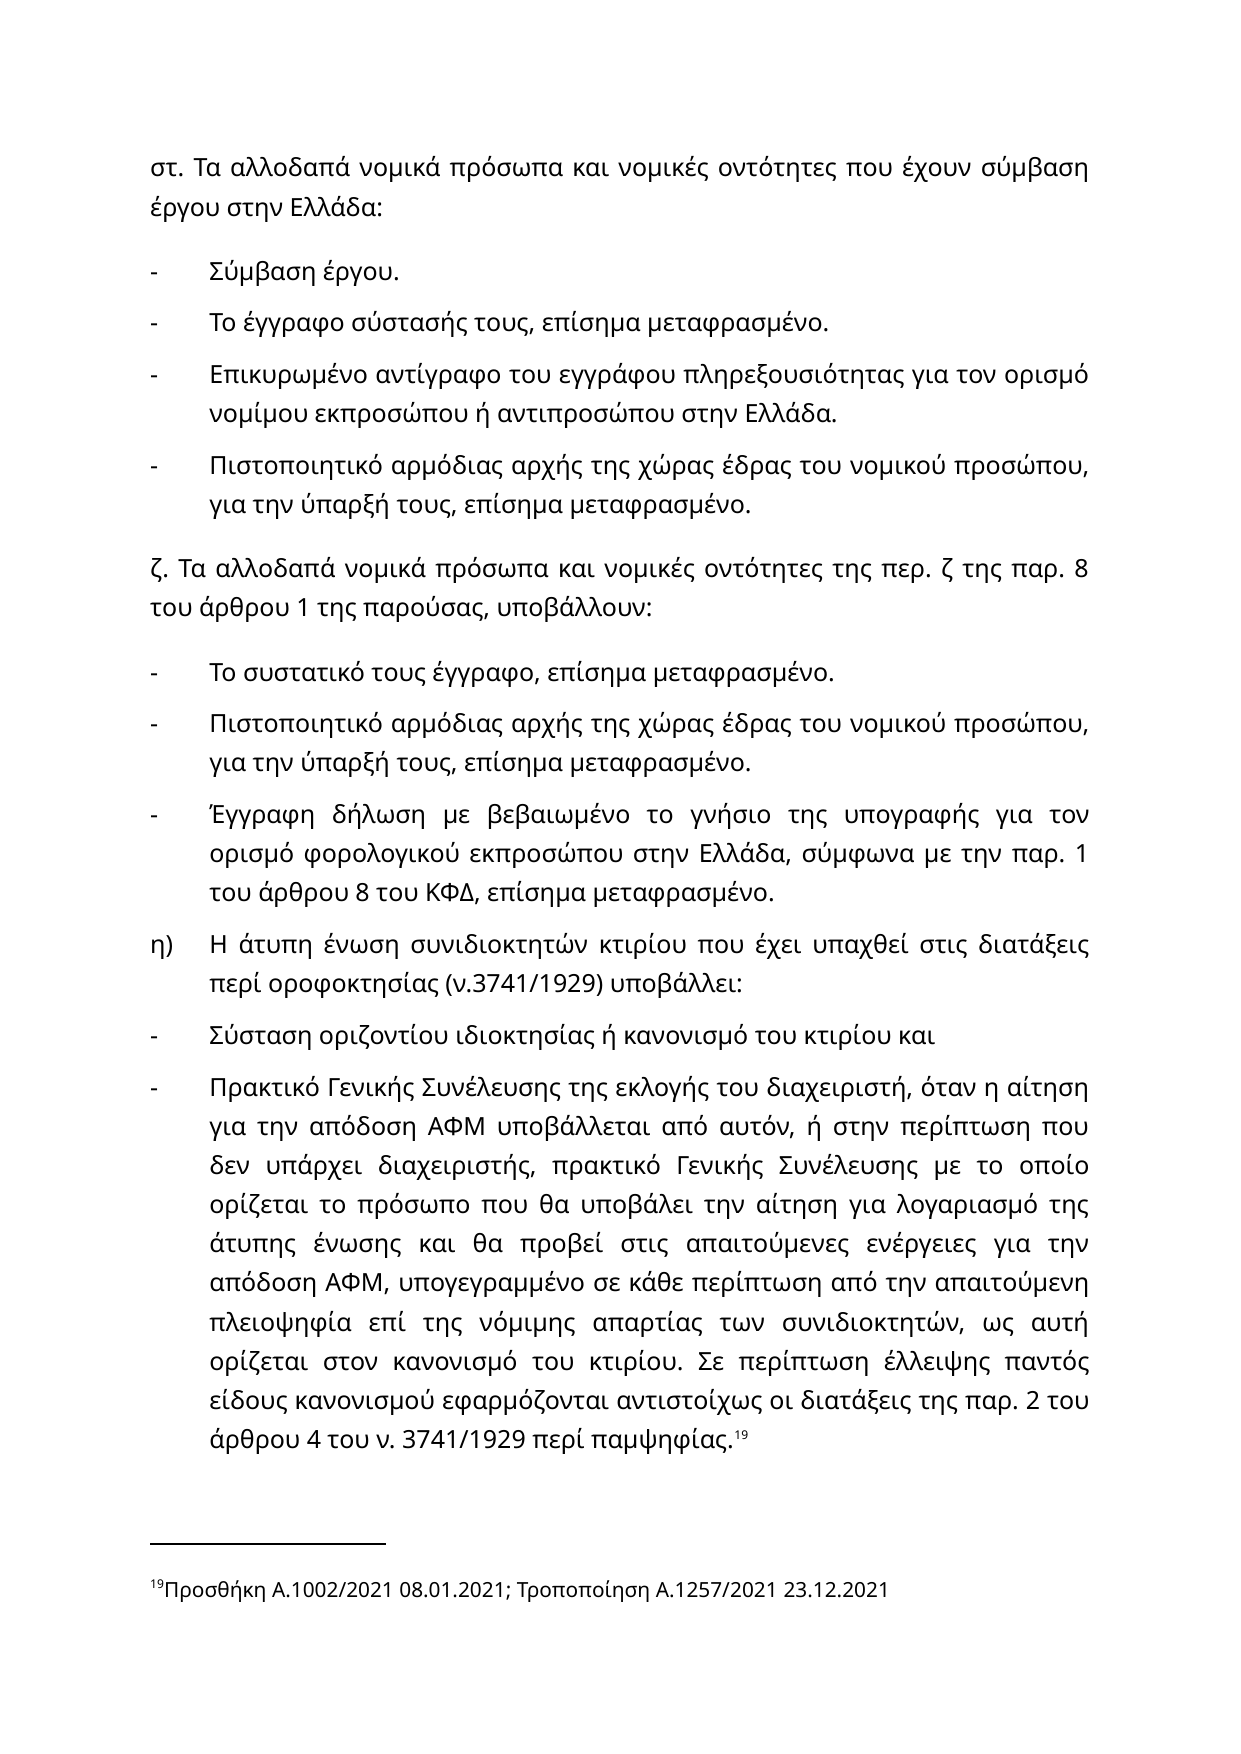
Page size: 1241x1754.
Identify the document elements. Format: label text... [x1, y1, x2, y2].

list - Πιστοποιητικό αρμόδιας αρχής της χώρας έδρας του νομικού προσώπου, για την ύπαρξή τους, επίσημα μεταφρασμένο. [150, 706, 1090, 779]
list η) Η άτυπη ένωση συνιδιοκτητών κτιρίου που έχει υπαχθεί στις διατάξεις περί οροφοκτησίας (ν.3741/1929) υποβάλλει: [150, 927, 1090, 1000]
text Προσθήκη A.1002/2021 08.01.2021; Τροποποίηση A.1257/2021 23.12.2021 [150, 1576, 1090, 1604]
list - Σύμβαση έργου. [150, 253, 1090, 287]
list - Έγγραφη δήλωση με βεβαιωμένο το γνήσιο της υπογραφής για τον ορισμό φορολογικού εκπροσώπου στην Ελλάδα, σύμφωνα με την παρ. 1 του άρθρου 8 του ΚΦΔ, επίσημα μεταφρασμένο. [150, 797, 1090, 909]
list - Πρακτικό Γενικής Συνέλευσης της εκλογής του διαχειριστή, όταν η αίτηση για την απόδοση ΑΦΜ υποβάλλεται από αυτόν, ή στην περίπτωση που δεν υπάρχει διαχειριστής, πρακτικό Γενικής Συνέλευσης με το οποίο ορίζεται το πρόσωπο που θα υποβάλει την αίτηση για λογαριασμό της άτυπης ένωσης και θα προβεί στις απαιτούμενες ενέργειες για την απόδοση ΑΦΜ, υπογεγραμμένο σε κάθε περίπτωση από την απαιτούμενη πλειοψηφία επί της νόμιμης απαρτίας των συνιδιοκτητών, ως αυτή ορίζεται στον κανονισμό του κτιρίου. Σε περίπτωση έλλειψης παντός είδους κανονισμού εφαρμόζονται αντιστοίχως οι διατάξεις της παρ. 2 του άρθρου 4 του ν. 3741/1929 περί παμψηφίας. [150, 1069, 1090, 1456]
text στ. Τα αλλοδαπά νομικά πρόσωπα και νομικές οντότητες που έχουν σύμβαση έργου στην Ελλάδα: [150, 150, 1090, 223]
list - Το συστατικό τους έγγραφο, επίσημα μεταφρασμένο. [150, 654, 1090, 688]
text ζ. Τα αλλοδαπά νομικά πρόσωπα και νομικές οντότητες της περ. ζ της παρ. 8 του άρθρου 1 της παρούσας, υποβάλλουν: [150, 551, 1090, 624]
list - Σύσταση οριζοντίου ιδιοκτησίας ή κανονισμό του κτιρίου και [150, 1017, 1090, 1052]
list - Το έγγραφο σύστασής τους, επίσημα μεταφρασμένο. [150, 305, 1090, 339]
list - Επικυρωμένο αντίγραφο του εγγράφου πληρεξουσιότητας για τον ορισμό νομίμου εκπροσώπου ή αντιπροσώπου στην Ελλάδα. [150, 357, 1090, 430]
list - Πιστοποιητικό αρμόδιας αρχής της χώρας έδρας του νομικού προσώπου, για την ύπαρξή τους, επίσημα μεταφρασμένο. [150, 447, 1090, 521]
